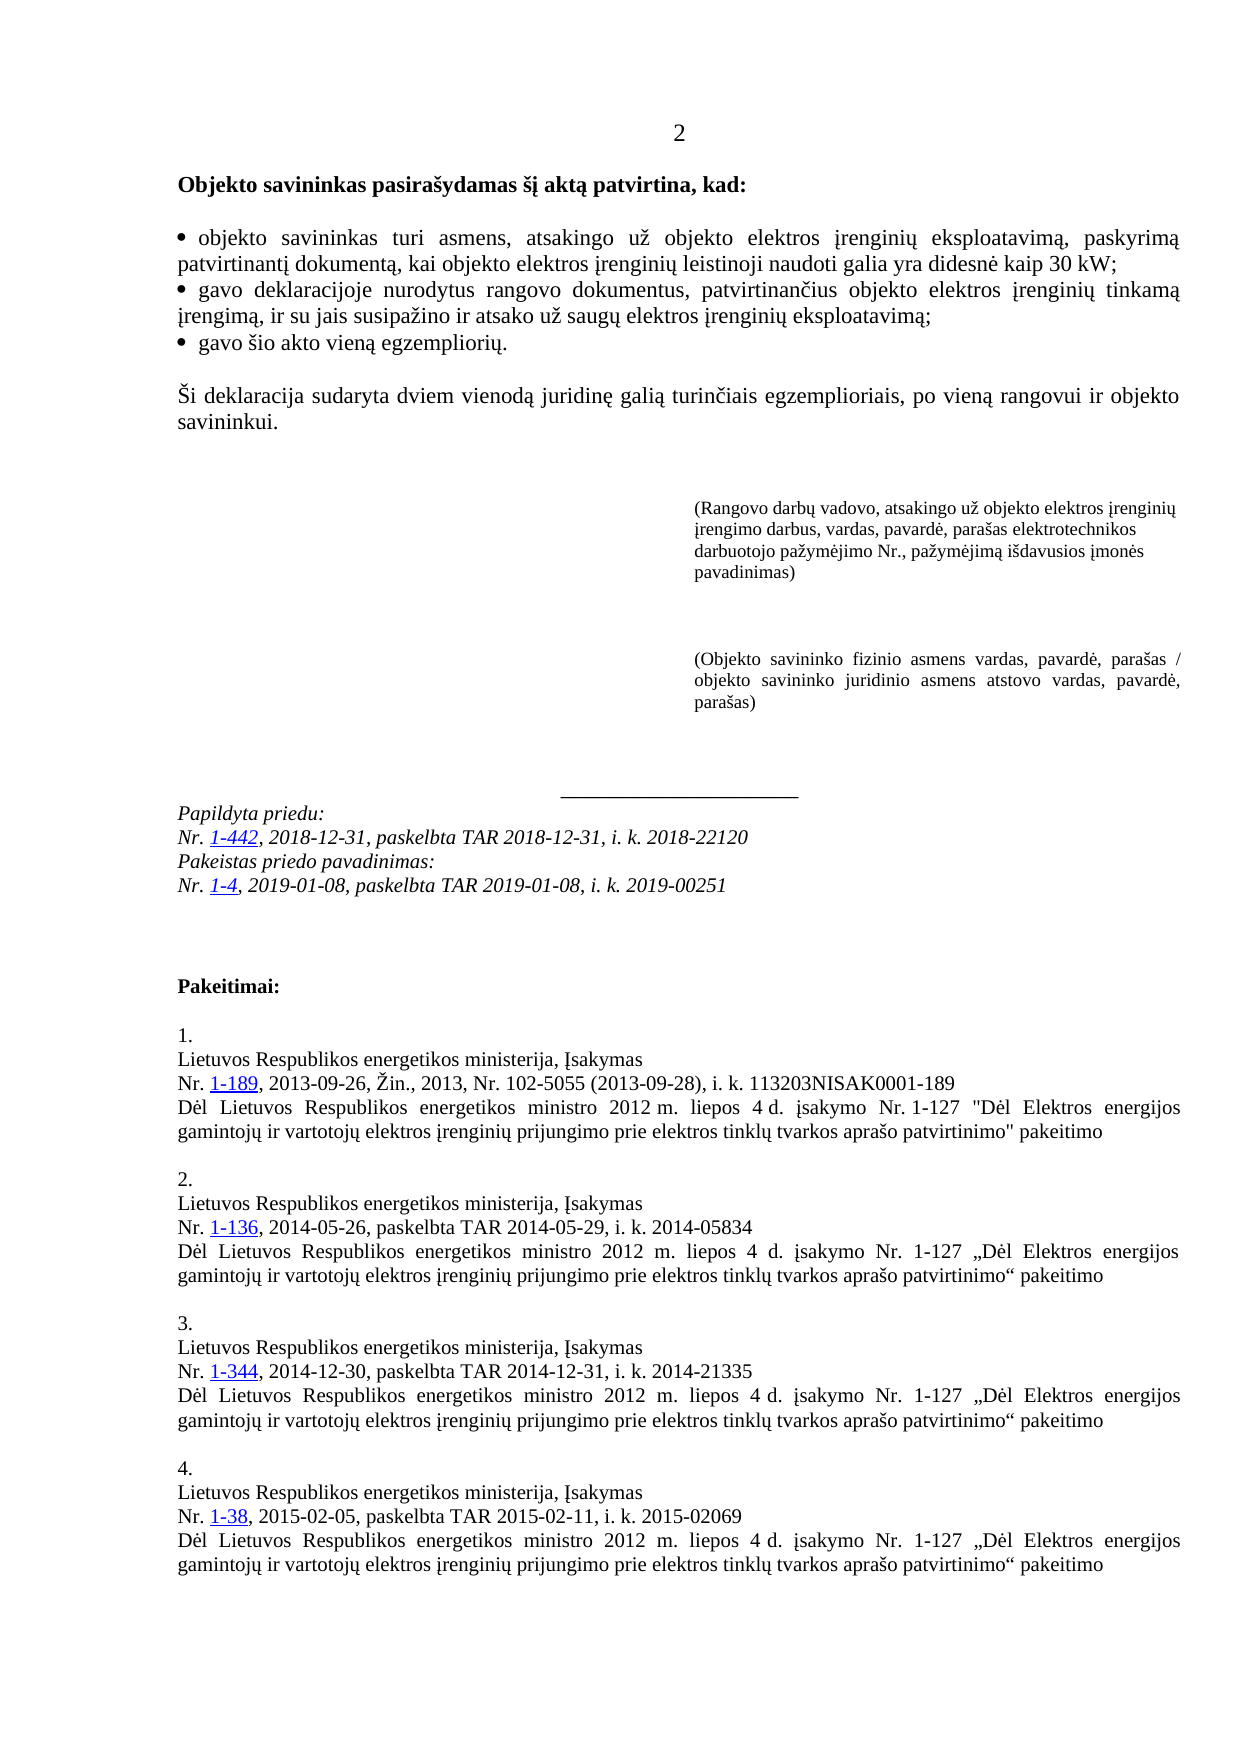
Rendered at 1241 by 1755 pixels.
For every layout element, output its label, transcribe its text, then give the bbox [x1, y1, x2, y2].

text Nr. 1-4, 2019-01-08, paskelbta TAR 2019-01-08, i. k. 2019-00251 [177, 873, 1181, 897]
text Objekto savininkas pasirašydamas šį aktą patvirtina, kad: [177, 171, 1181, 197]
text (Objekto savininko fizinio asmens vardas, pavardė, parašas / objekto savininko juridinio asmens atstovo vardas, pavardė, parašas) [694, 648, 1181, 712]
text Pakeistas priedo pavadinimas: [177, 849, 1181, 873]
text 4. [177, 1456, 1181, 1480]
text Dėl Lietuvos Respublikos energetikos ministro 2012 m. liepos 4 d. įsakymo Nr. 1-127 „Dėl Elektros energijos gamintojų ir vartotojų elektros įrenginių prijungimo prie elektros tinklų tvarkos aprašo patvirtinimo“ pakeitimo [177, 1528, 1181, 1576]
text ___________________ [177, 770, 1181, 801]
text Dėl Lietuvos Respublikos energetikos ministro 2012 m. liepos 4 d. įsakymo Nr. 1-127 "Dėl Elektros energijos gamintojų ir vartotojų elektros įrenginių prijungimo prie elektros tinklų tvarkos aprašo patvirtinimo" pakeitimo [177, 1095, 1181, 1143]
text gavo deklaracijoje nurodytus rangovo dokumentus, patvirtinančius objekto elektros įrenginių tinkamą įrengimą, ir su jais susipažino ir atsako už saugų elektros įrenginių eksploatavimą; [177, 276, 1181, 329]
text gavo šio akto vieną egzempliorių. [177, 329, 1181, 355]
text Pakeitimai: [177, 974, 1181, 998]
text Dėl Lietuvos Respublikos energetikos ministro 2012 m. liepos 4 d. įsakymo Nr. 1-127 „Dėl Elektros energijos gamintojų ir vartotojų elektros įrenginių prijungimo prie elektros tinklų tvarkos aprašo patvirtinimo“ pakeitimo [177, 1239, 1181, 1287]
text Ši deklaracija sudaryta dviem vienodą juridinę galią turinčiais egzemplioriais, po vieną rangovui ir objekto savininkui. [177, 382, 1181, 434]
text 2. [177, 1167, 1181, 1191]
text Lietuvos Respublikos energetikos ministerija, Įsakymas [177, 1480, 1181, 1504]
text 3. [177, 1311, 1181, 1335]
text Nr. 1-442, 2018-12-31, paskelbta TAR 2018-12-31, i. k. 2018-22120 [177, 825, 1181, 849]
text Papildyta priedu: [177, 801, 1181, 825]
text Nr. 1-136, 2014-05-26, paskelbta TAR 2014-05-29, i. k. 2014-05834 [177, 1215, 1181, 1239]
text (Rangovo darbų vadovo, atsakingo už objekto elektros įrenginių įrengimo darbus, vardas, pavardė, parašas elektrotechnikos darbuotojo pažymėjimo Nr., pažymėjimą išdavusios įmonės pavadinimas) [694, 497, 1181, 583]
text Nr. 1-189, 2013-09-26, Žin., 2013, Nr. 102-5055 (2013-09-28), i. k. 113203NISAK0001-189 [177, 1071, 1181, 1095]
text Lietuvos Respublikos energetikos ministerija, Įsakymas [177, 1191, 1181, 1215]
text Lietuvos Respublikos energetikos ministerija, Įsakymas [177, 1335, 1181, 1359]
text Nr. 1-38, 2015-02-05, paskelbta TAR 2015-02-11, i. k. 2015-02069 [177, 1504, 1181, 1528]
text Dėl Lietuvos Respublikos energetikos ministro 2012 m. liepos 4 d. įsakymo Nr. 1-127 „Dėl Elektros energijos gamintojų ir vartotojų elektros įrenginių prijungimo prie elektros tinklų tvarkos aprašo patvirtinimo“ pakeitimo [177, 1383, 1181, 1432]
text Nr. 1-344, 2014-12-30, paskelbta TAR 2014-12-31, i. k. 2014-21335 [177, 1359, 1181, 1383]
text Lietuvos Respublikos energetikos ministerija, Įsakymas [177, 1047, 1181, 1071]
text 1. [177, 1022, 1181, 1047]
text objekto savininkas turi asmens, atsakingo už objekto elektros įrenginių eksploatavimą, paskyrimą patvirtinantį dokumentą, kai objekto elektros įrenginių leistinoji naudoti galia yra didesnė kaip 30 kW; [177, 223, 1181, 276]
